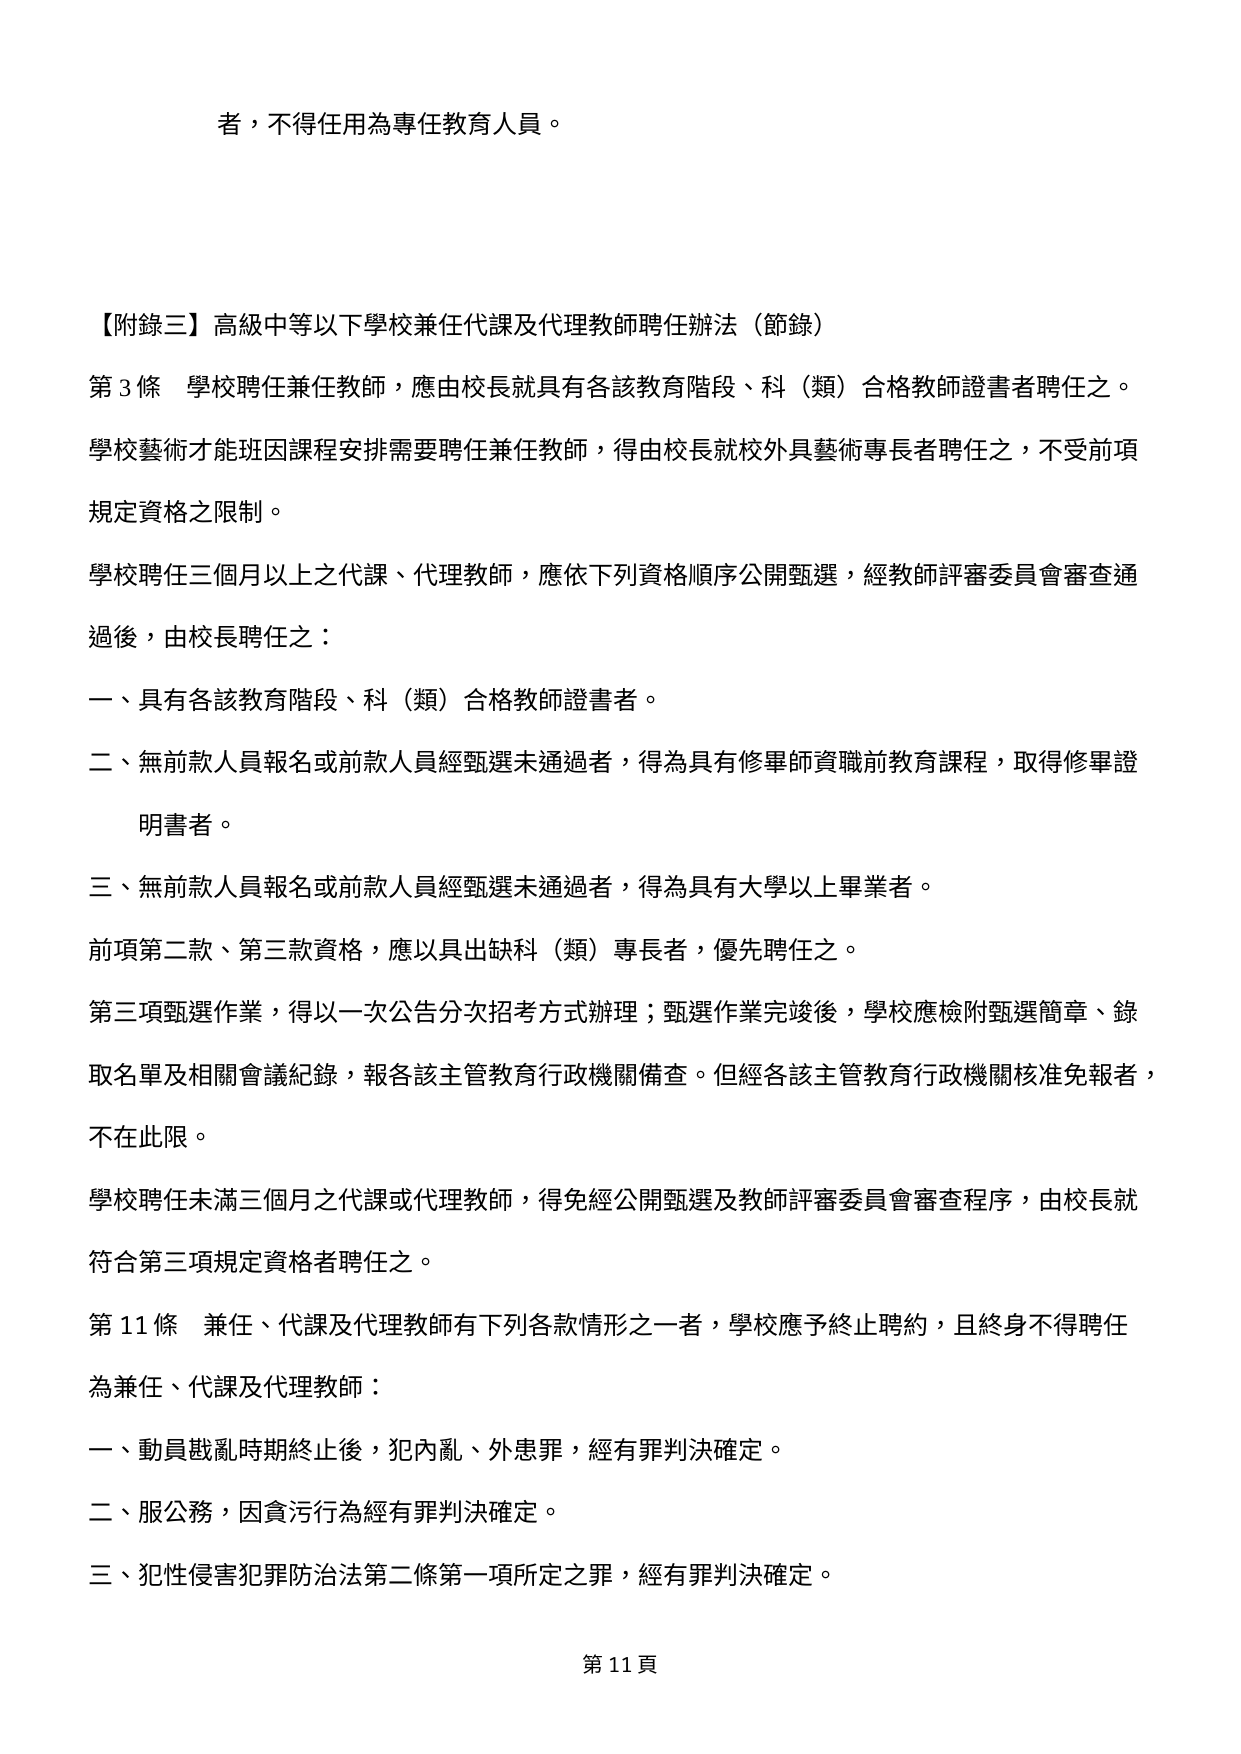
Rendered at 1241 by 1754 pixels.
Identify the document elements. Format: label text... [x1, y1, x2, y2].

text 三、犯性侵害犯罪防治法第二條第一項所定之罪，經有罪判決確定。 [89, 1532, 1152, 1594]
text 學校藝術才能班因課程安排需要聘任兼任教師，得由校長就校外具藝術專長者聘任之，不受前項規定資格之限制。 [89, 407, 1152, 532]
text 第3條 學校聘任兼任教師，應由校長就具有各該教育階段、科（類）合格教師證書者聘任之。 [89, 344, 1152, 407]
text 學校聘任三個月以上之代課、代理教師，應依下列資格順序公開甄選，經教師評審委員會審查通過後，由校長聘任之： [89, 532, 1152, 657]
text 者，不得任用為專任教育人員。 [92, 81, 1152, 143]
text 【附錄三】高級中等以下學校兼任代課及代理教師聘任辦法（節錄） [89, 282, 1152, 344]
text 二、服公務，因貪污行為經有罪判決確定。 [89, 1469, 1152, 1532]
text 第11條 兼任、代課及代理教師有下列各款情形之一者，學校應予終止聘約，且終身不得聘任為兼任、代課及代理教師： [89, 1282, 1152, 1407]
text 第三項甄選作業，得以一次公告分次招考方式辦理；甄選作業完竣後，學校應檢附甄選簡章、錄取名單及相關會議紀錄，報各該主管教育行政機關備查。但經各該主管教育行政機關核准免報者，不在此限。 [89, 969, 1152, 1157]
text 一、具有各該教育階段、科（類）合格教師證書者。 [89, 657, 1152, 719]
text 前項第二款、第三款資格，應以具出缺科（類）專長者，優先聘任之。 [89, 907, 1152, 969]
text 二、無前款人員報名或前款人員經甄選未通過者，得為具有修畢師資職前教育課程，取得修畢證明書者。 [89, 719, 1152, 844]
text 三、無前款人員報名或前款人員經甄選未通過者，得為具有大學以上畢業者。 [89, 844, 1152, 907]
text 學校聘任未滿三個月之代課或代理教師，得免經公開甄選及教師評審委員會審查程序，由校長就符合第三項規定資格者聘任之。 [89, 1157, 1152, 1282]
text 一、動員戡亂時期終止後，犯內亂、外患罪，經有罪判決確定。 [89, 1407, 1152, 1469]
